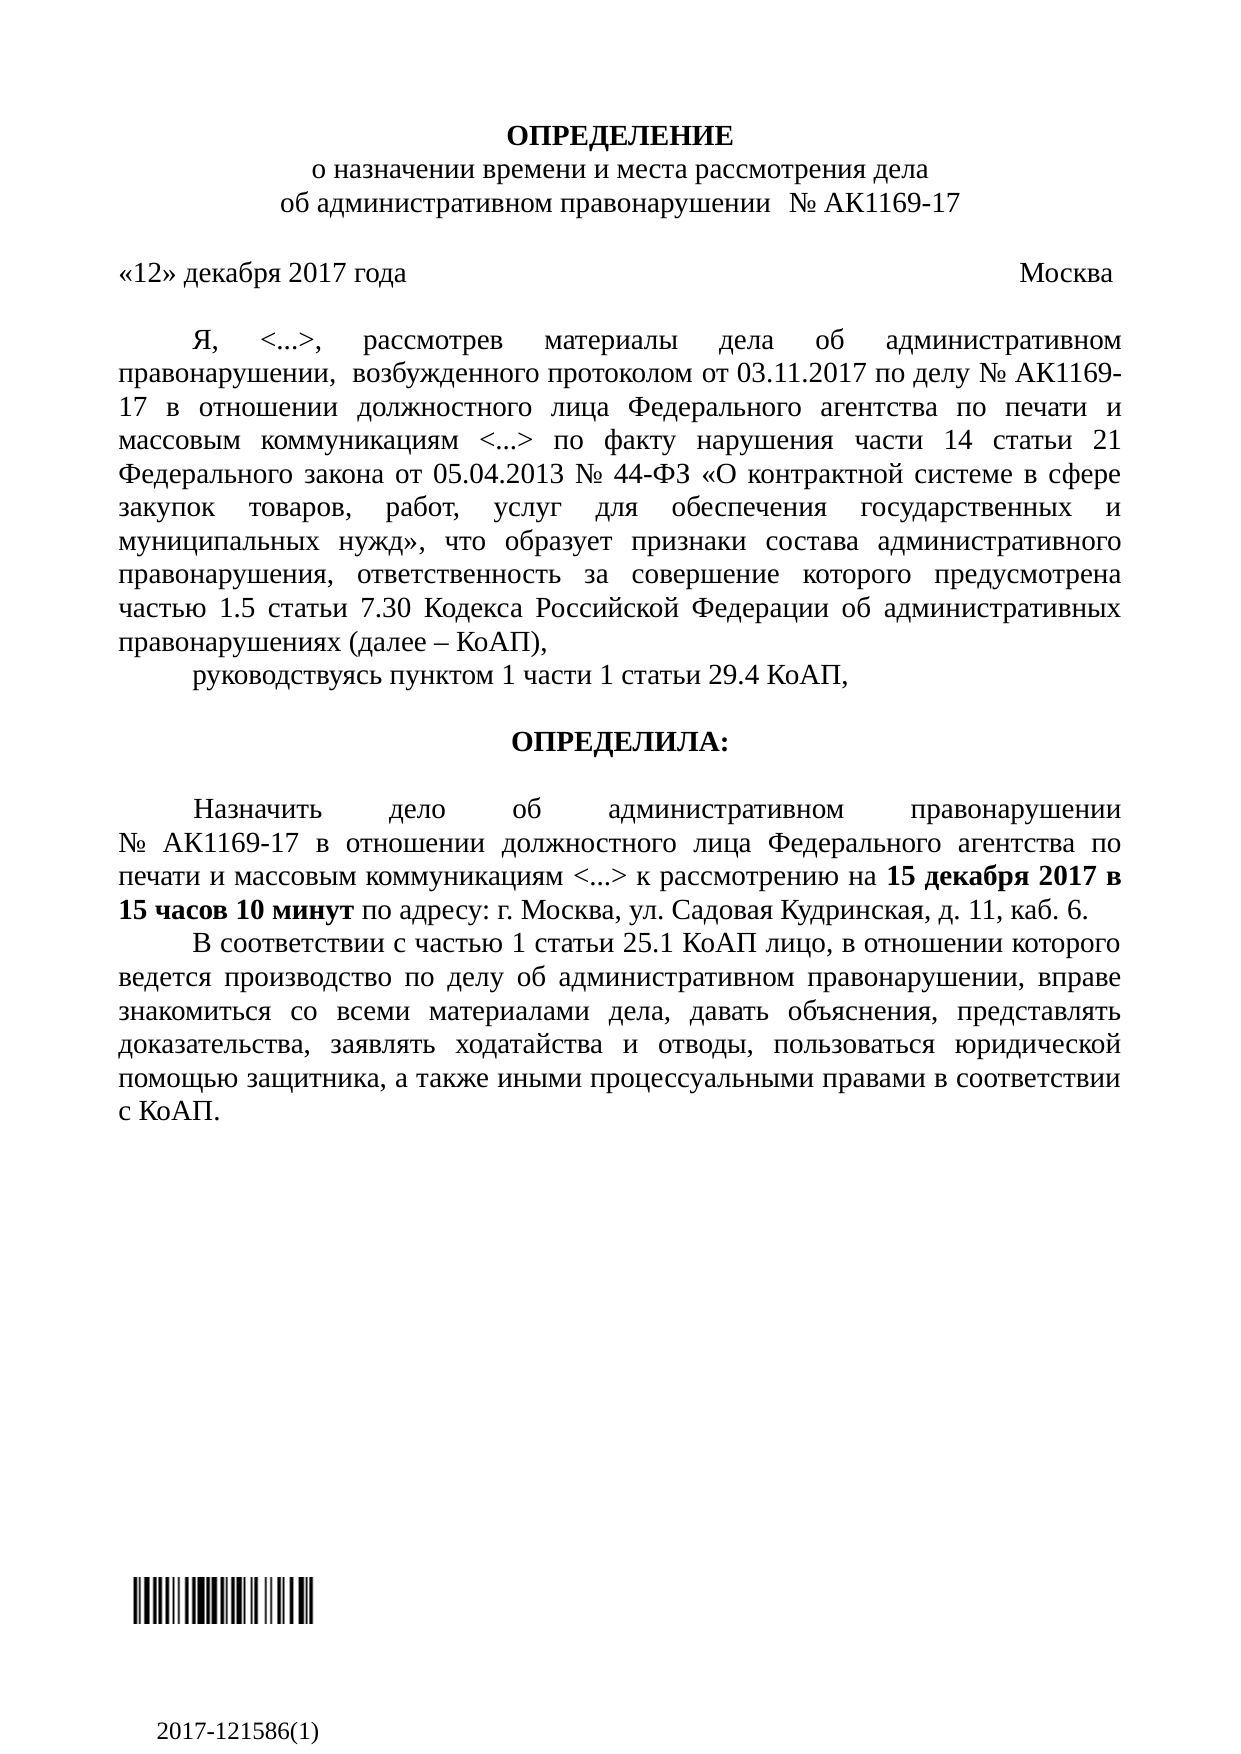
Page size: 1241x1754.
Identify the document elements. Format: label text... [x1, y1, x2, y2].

text Я, <...>, рассмотрев материалы дела об административном правонарушении, возбужденного протоколом от 03.11.2017 по делу № АК1169-17 в отношении должностного лица Федерального агентства по печати и массовым коммуникациям <...> по факту нарушения части 14 статьи 21 Федерального закона от 05.04.2013 № 44-ФЗ «О контрактной системе в сфере закупок товаров, работ, услуг для обеспечения государственных и муниципальных нужд», что образует признаки состава административного правонарушения, ответственность за совершение которого предусмотрена частью 1.5 статьи 7.30 Кодекса Российской Федерации об административных правонарушениях (далее – КоАП), [118, 322, 1122, 657]
text ОПРЕДЕЛИЛА: [118, 724, 1122, 758]
text В соответствии с частью 1 статьи 25.1 КоАП лицо, в отношении которого ведется производство по делу об административном правонарушении, вправе знакомиться со всеми материалами дела, давать объяснения, представлять доказательства, заявлять ходатайства и отводы, пользоваться юридической помощью защитника, а также иными процессуальными правами в соответствии с КоАП. [118, 926, 1122, 1127]
text об административном правонарушении № АК1169-17 [118, 185, 1122, 221]
text о назначении времени и места рассмотрения дела [118, 152, 1122, 185]
text «12» декабря 2017 года Москва [118, 255, 1122, 288]
picture [118, 1577, 331, 1624]
subtitle ОПРЕДЕЛЕНИЕ [118, 118, 1122, 152]
text Назначить дело об административном правонарушении № АК1169-17 в отношении должностного лица Федерального агентства по печати и массовым коммуникациям <...> к рассмотрению на 15 декабря 2017 в 15 часов 10 минут по адресу: г. Москва, ул. Садовая Кудринская, д. 11, каб. 6. [118, 791, 1122, 926]
text руководствуясь пунктом 1 части 1 статьи 29.4 КоАП, [118, 657, 1122, 691]
